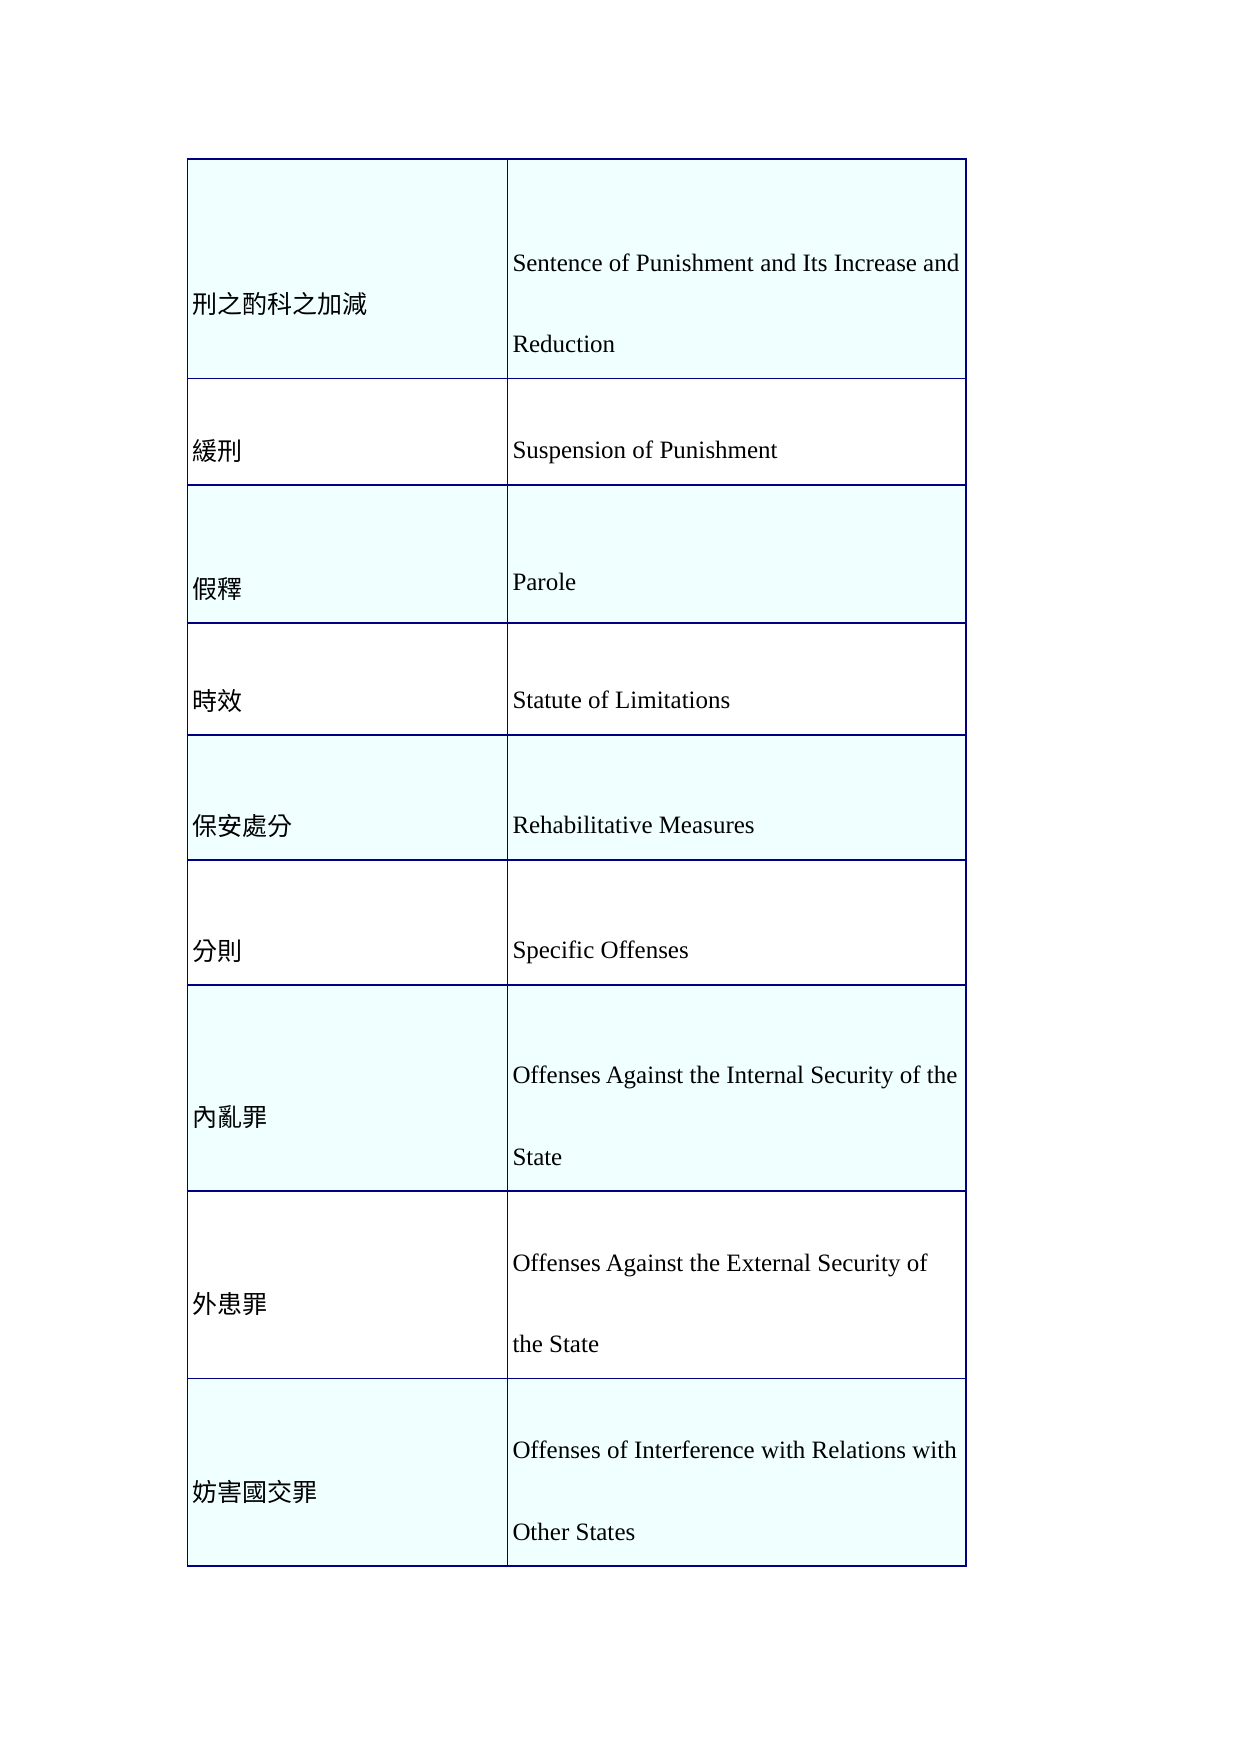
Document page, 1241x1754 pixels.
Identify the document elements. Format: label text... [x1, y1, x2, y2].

table_cell 外患罪 [188, 1192, 507, 1378]
table_cell Rehabilitative Measures [508, 736, 965, 859]
table_cell 刑之酌科之加減 [188, 160, 507, 378]
table_cell 妨害國交罪 [188, 1379, 507, 1565]
table_cell Statute of Limitations [508, 624, 965, 734]
table_cell Offenses of Interference with Relations with Other States [508, 1379, 965, 1565]
table_cell 緩刑 [188, 379, 507, 484]
table_cell 假釋 [188, 486, 507, 622]
table_cell 時效 [188, 624, 507, 734]
table_cell 內亂罪 [188, 986, 507, 1190]
table_cell Suspension of Punishment [508, 379, 965, 484]
table_cell Offenses Against the Internal Security of the State [508, 986, 965, 1190]
table_cell Parole [508, 486, 965, 622]
table_cell Specific Offenses [508, 861, 965, 984]
table_cell Sentence of Punishment and Its Increase and Reduction [508, 160, 965, 378]
table_cell 分則 [188, 861, 507, 984]
table_cell Offenses Against the External Security of the State [508, 1192, 965, 1378]
table_cell 保安處分 [188, 736, 507, 859]
